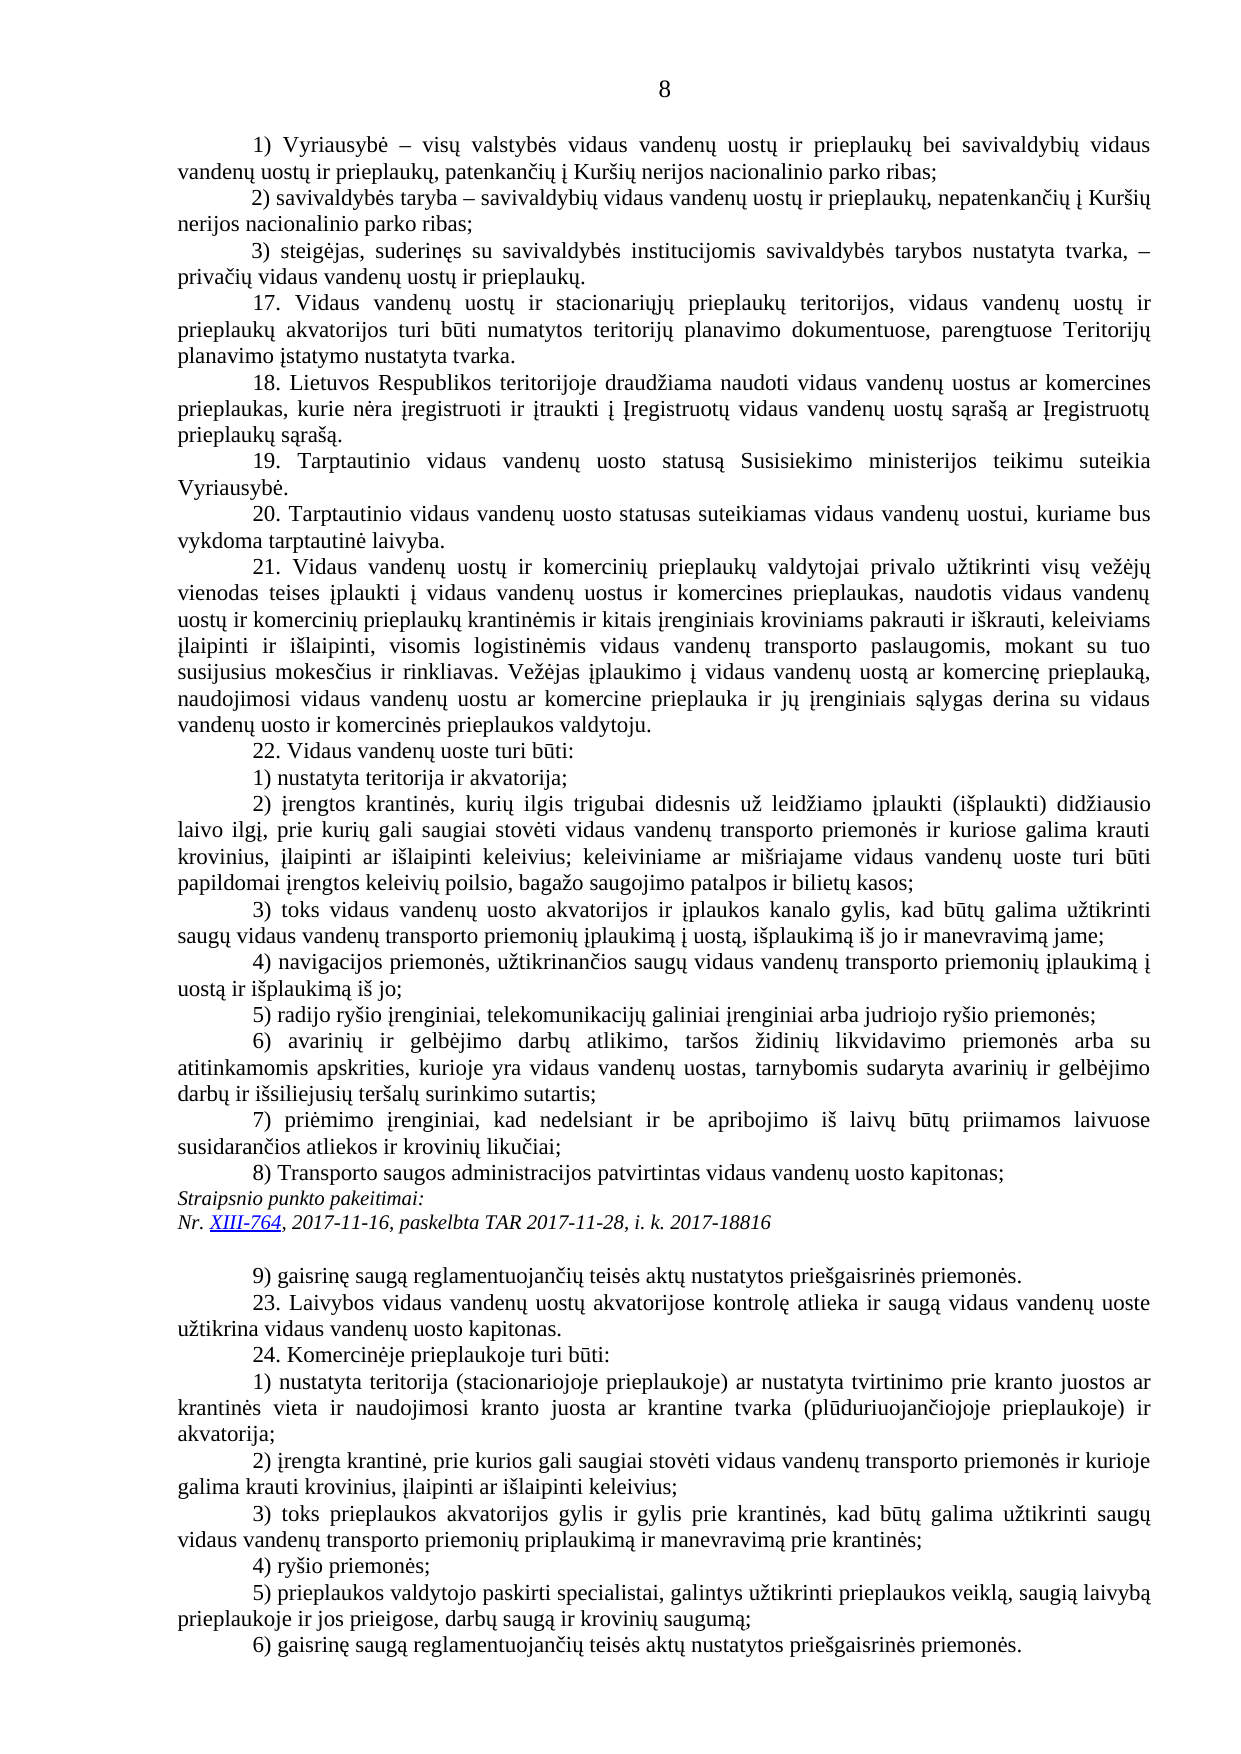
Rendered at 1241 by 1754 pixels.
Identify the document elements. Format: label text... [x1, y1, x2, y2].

text 20. Tarptautinio vidaus vandenų uosto statusas suteikiamas vidaus vandenų uostui, kuriame bus vykdoma tarptautinė laivyba. [177, 500, 1152, 553]
text 2) įrengtos krantinės, kurių ilgis trigubai didesnis už leidžiamo įplaukti (išplaukti) didžiausio laivo ilgį, prie kurių gali saugiai stovėti vidaus vandenų transporto priemonės ir kuriose galima krauti krovinius, įlaipinti ar išlaipinti keleivius; keleiviniame ar mišriajame vidaus vandenų uoste turi būti papildomai įrengtos keleivių poilsio, bagažo saugojimo patalpos ir bilietų kasos; [177, 790, 1152, 896]
text Straipsnio punkto pakeitimai: [177, 1186, 1152, 1209]
text 3) toks prieplaukos akvatorijos gylis ir gylis prie krantinės, kad būtų galima užtikrinti saugų vidaus vandenų transporto priemonių priplaukimą ir manevravimą prie krantinės; [177, 1499, 1152, 1552]
text 1) Vyriausybė – visų valstybės vidaus vandenų uostų ir prieplaukų bei savivaldybių vidaus vandenų uostų ir prieplaukų, patenkančių į Kuršių nerijos nacionalinio parko ribas; [177, 131, 1152, 184]
text Nr. XIII-764, 2017-11-16, paskelbta TAR 2017-11-28, i. k. 2017-18816 [177, 1209, 1152, 1234]
text 18. Lietuvos Respublikos teritorijoje draudžiama naudoti vidaus vandenų uostus ar komercines prieplaukas, kurie nėra įregistruoti ir įtraukti į Įregistruotų vidaus vandenų uostų sąrašą ar Įregistruotų prieplaukų sąrašą. [177, 368, 1152, 448]
text 24. Komercinėje prieplaukoje turi būti: [177, 1341, 1152, 1368]
text 3) steigėjas, suderinęs su savivaldybės institucijomis savivaldybės tarybos nustatyta tvarka, – privačių vidaus vandenų uostų ir prieplaukų. [177, 237, 1152, 289]
text 22. Vidaus vandenų uoste turi būti: [177, 737, 1152, 764]
text 3) toks vidaus vandenų uosto akvatorijos ir įplaukos kanalo gylis, kad būtų galima užtikrinti saugų vidaus vandenų transporto priemonių įplaukimą į uostą, išplaukimą iš jo ir manevravimą jame; [177, 896, 1152, 948]
text 2) įrengta krantinė, prie kurios gali saugiai stovėti vidaus vandenų transporto priemonės ir kurioje galima krauti krovinius, įlaipinti ar išlaipinti keleivius; [177, 1447, 1152, 1499]
text 9) gaisrinę saugą reglamentuojančių teisės aktų nustatytos priešgaisrinės priemonės. [177, 1262, 1152, 1289]
text 5) prieplaukos valdytojo paskirti specialistai, galintys užtikrinti prieplaukos veiklą, saugią laivybą prieplaukoje ir jos prieigose, darbų saugą ir krovinių saugumą; [177, 1579, 1152, 1631]
text 7) priėmimo įrenginiai, kad nedelsiant ir be apribojimo iš laivų būtų priimamos laivuose susidarančios atliekos ir krovinių likučiai; [177, 1106, 1152, 1159]
text 5) radijo ryšio įrenginiai, telekomunikacijų galiniai įrenginiai arba judriojo ryšio priemonės; [177, 1001, 1152, 1027]
text 1) nustatyta teritorija (stacionariojoje prieplaukoje) ar nustatyta tvirtinimo prie kranto juostos ar krantinės vieta ir naudojimosi kranto juosta ar krantine tvarka (plūduriuojančiojoje prieplaukoje) ir akvatorija; [177, 1368, 1152, 1447]
text 17. Vidaus vandenų uostų ir stacionariųjų prieplaukų teritorijos, vidaus vandenų uostų ir prieplaukų akvatorijos turi būti numatytos teritorijų planavimo dokumentuose, parengtuose Teritorijų planavimo įstatymo nustatyta tvarka. [177, 289, 1152, 368]
text 4) navigacijos priemonės, užtikrinančios saugų vidaus vandenų transporto priemonių įplaukimą į uostą ir išplaukimą iš jo; [177, 948, 1152, 1001]
text 1) nustatyta teritorija ir akvatorija; [177, 764, 1152, 790]
text 19. Tarptautinio vidaus vandenų uosto statusą Susisiekimo ministerijos teikimu suteikia Vyriausybė. [177, 448, 1152, 500]
text 23. Laivybos vidaus vandenų uostų akvatorijose kontrolę atlieka ir saugą vidaus vandenų uoste užtikrina vidaus vandenų uosto kapitonas. [177, 1289, 1152, 1341]
text 2) savivaldybės taryba – savivaldybių vidaus vandenų uostų ir prieplaukų, nepatenkančių į Kuršių nerijos nacionalinio parko ribas; [177, 184, 1152, 237]
text 6) avarinių ir gelbėjimo darbų atlikimo, taršos židinių likvidavimo priemonės arba su atitinkamomis apskrities, kurioje yra vidaus vandenų uostas, tarnybomis sudaryta avarinių ir gelbėjimo darbų ir išsiliejusių teršalų surinkimo sutartis; [177, 1027, 1152, 1106]
text 8) Transporto saugos administracijos patvirtintas vidaus vandenų uosto kapitonas; [177, 1159, 1152, 1186]
text 6) gaisrinę saugą reglamentuojančių teisės aktų nustatytos priešgaisrinės priemonės. [177, 1631, 1152, 1658]
text 21. Vidaus vandenų uostų ir komercinių prieplaukų valdytojai privalo užtikrinti visų vežėjų vienodas teises įplaukti į vidaus vandenų uostus ir komercines prieplaukas, naudotis vidaus vandenų uostų ir komercinių prieplaukų krantinėmis ir kitais įrenginiais kroviniams pakrauti ir iškrauti, keleiviams įlaipinti ir išlaipinti, visomis logistinėmis vidaus vandenų transporto paslaugomis, mokant su tuo susijusius mokesčius ir rinkliavas. Vežėjas įplaukimo į vidaus vandenų uostą ar komercinę prieplauką, naudojimosi vidaus vandenų uostu ar komercine prieplauka ir jų įrenginiais sąlygas derina su vidaus vandenų uosto ir komercinės prieplaukos valdytoju. [177, 553, 1152, 737]
text 4) ryšio priemonės; [177, 1552, 1152, 1579]
